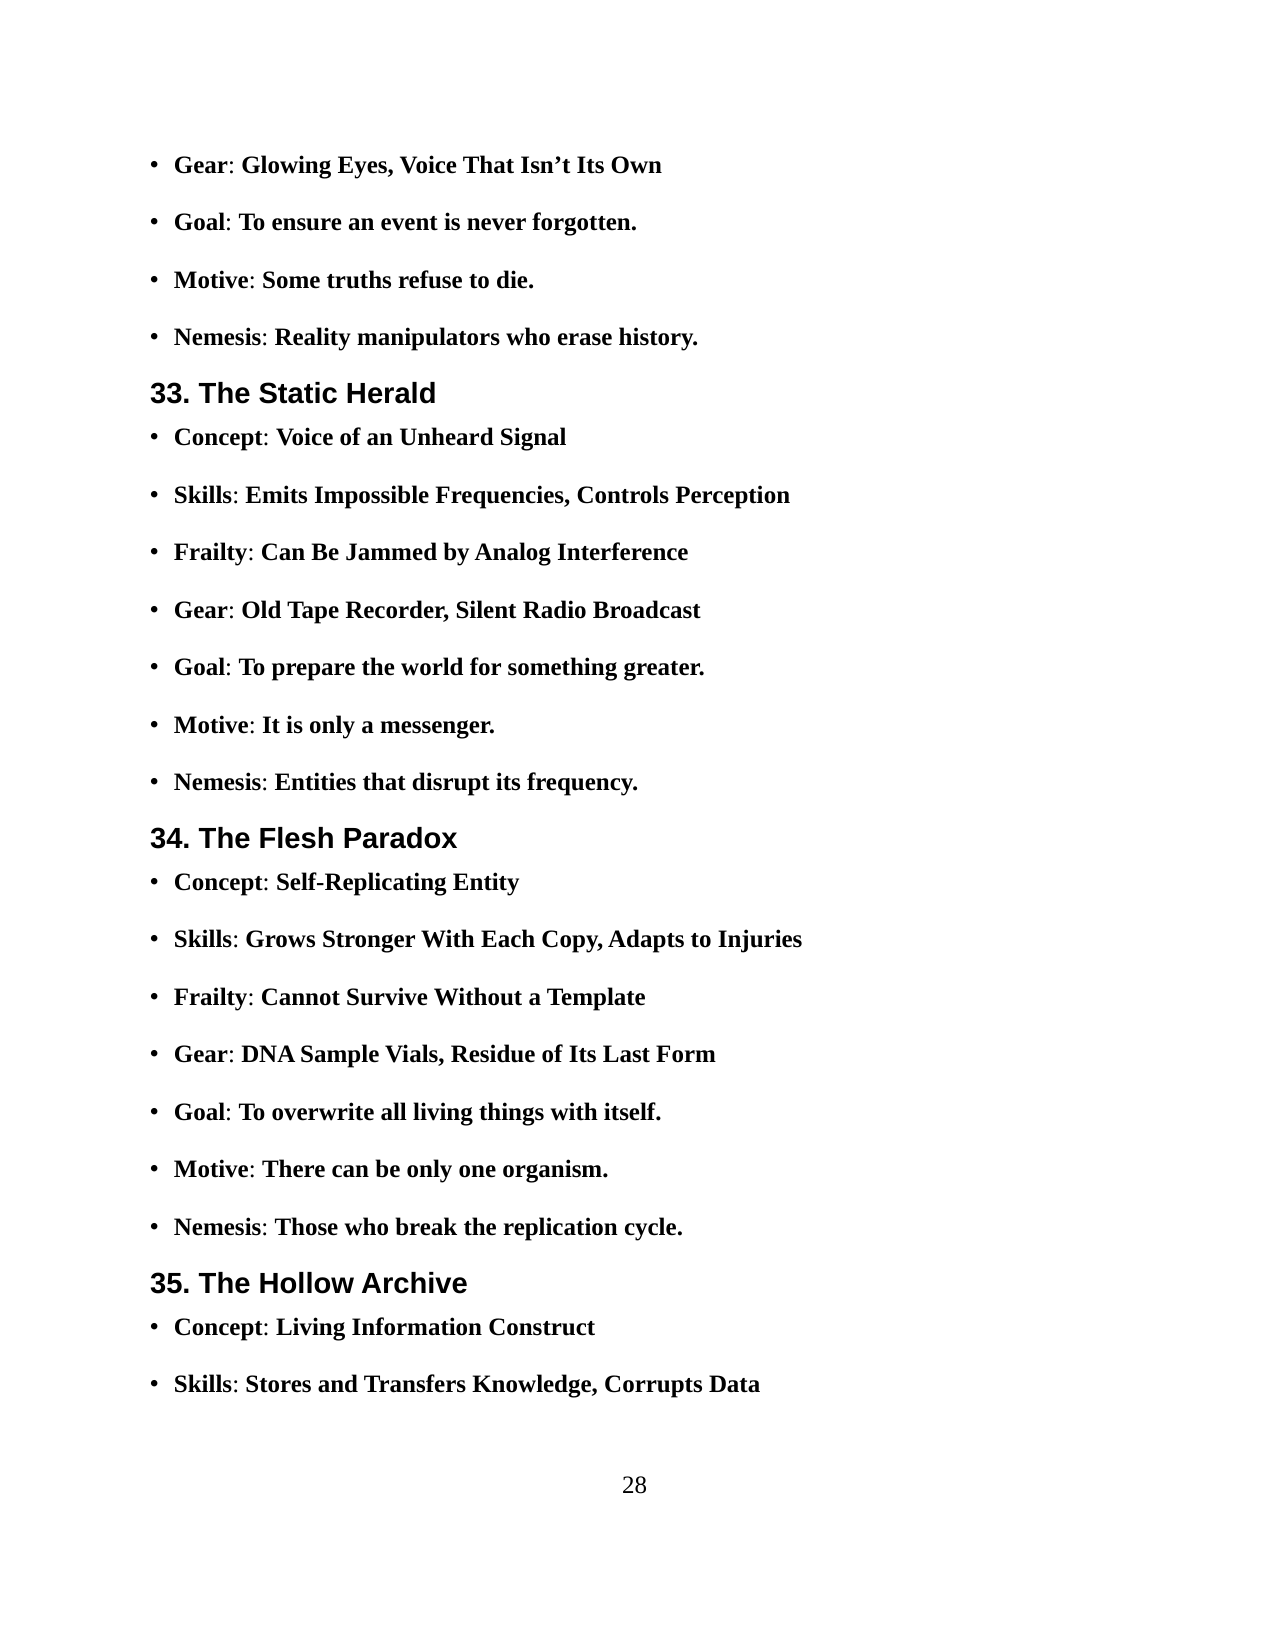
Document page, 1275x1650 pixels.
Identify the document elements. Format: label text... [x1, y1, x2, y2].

list Nemesis: Entities that disrupt its frequency. [150, 767, 1125, 796]
subtitle 35. The Hollow Archive [150, 1266, 1125, 1299]
subtitle 33. The Static Herald [150, 376, 1125, 410]
list Skills: Grows Stronger With Each Copy, Adapts to Injuries [150, 924, 1125, 982]
list Nemesis: Those who break the replication cycle. [150, 1212, 1125, 1241]
list Gear: DNA Sample Vials, Residue of Its Last Form [150, 1039, 1125, 1097]
list Gear: Glowing Eyes, Voice That Isn’t Its Own [150, 150, 1125, 207]
list Skills: Emits Impossible Frequencies, Controls Perception [150, 480, 1125, 537]
subtitle 34. The Flesh Paradox [150, 821, 1125, 854]
list Motive: It is only a messenger. [150, 710, 1125, 767]
list Goal: To overwrite all living things with itself. [150, 1097, 1125, 1154]
list Concept: Living Information Construct [150, 1312, 1125, 1369]
list Goal: To prepare the world for something greater. [150, 652, 1125, 710]
list Frailty: Can Be Jammed by Analog Interference [150, 537, 1125, 595]
list Nemesis: Reality manipulators who erase history. [150, 322, 1125, 351]
list Motive: There can be only one organism. [150, 1154, 1125, 1212]
list Concept: Self-Replicating Entity [150, 867, 1125, 924]
list Frailty: Cannot Survive Without a Template [150, 982, 1125, 1039]
list Goal: To ensure an event is never forgotten. [150, 207, 1125, 265]
list Motive: Some truths refuse to die. [150, 265, 1125, 322]
list Concept: Voice of an Unheard Signal [150, 422, 1125, 480]
list Skills: Stores and Transfers Knowledge, Corrupts Data [150, 1369, 1125, 1427]
list Gear: Old Tape Recorder, Silent Radio Broadcast [150, 595, 1125, 652]
